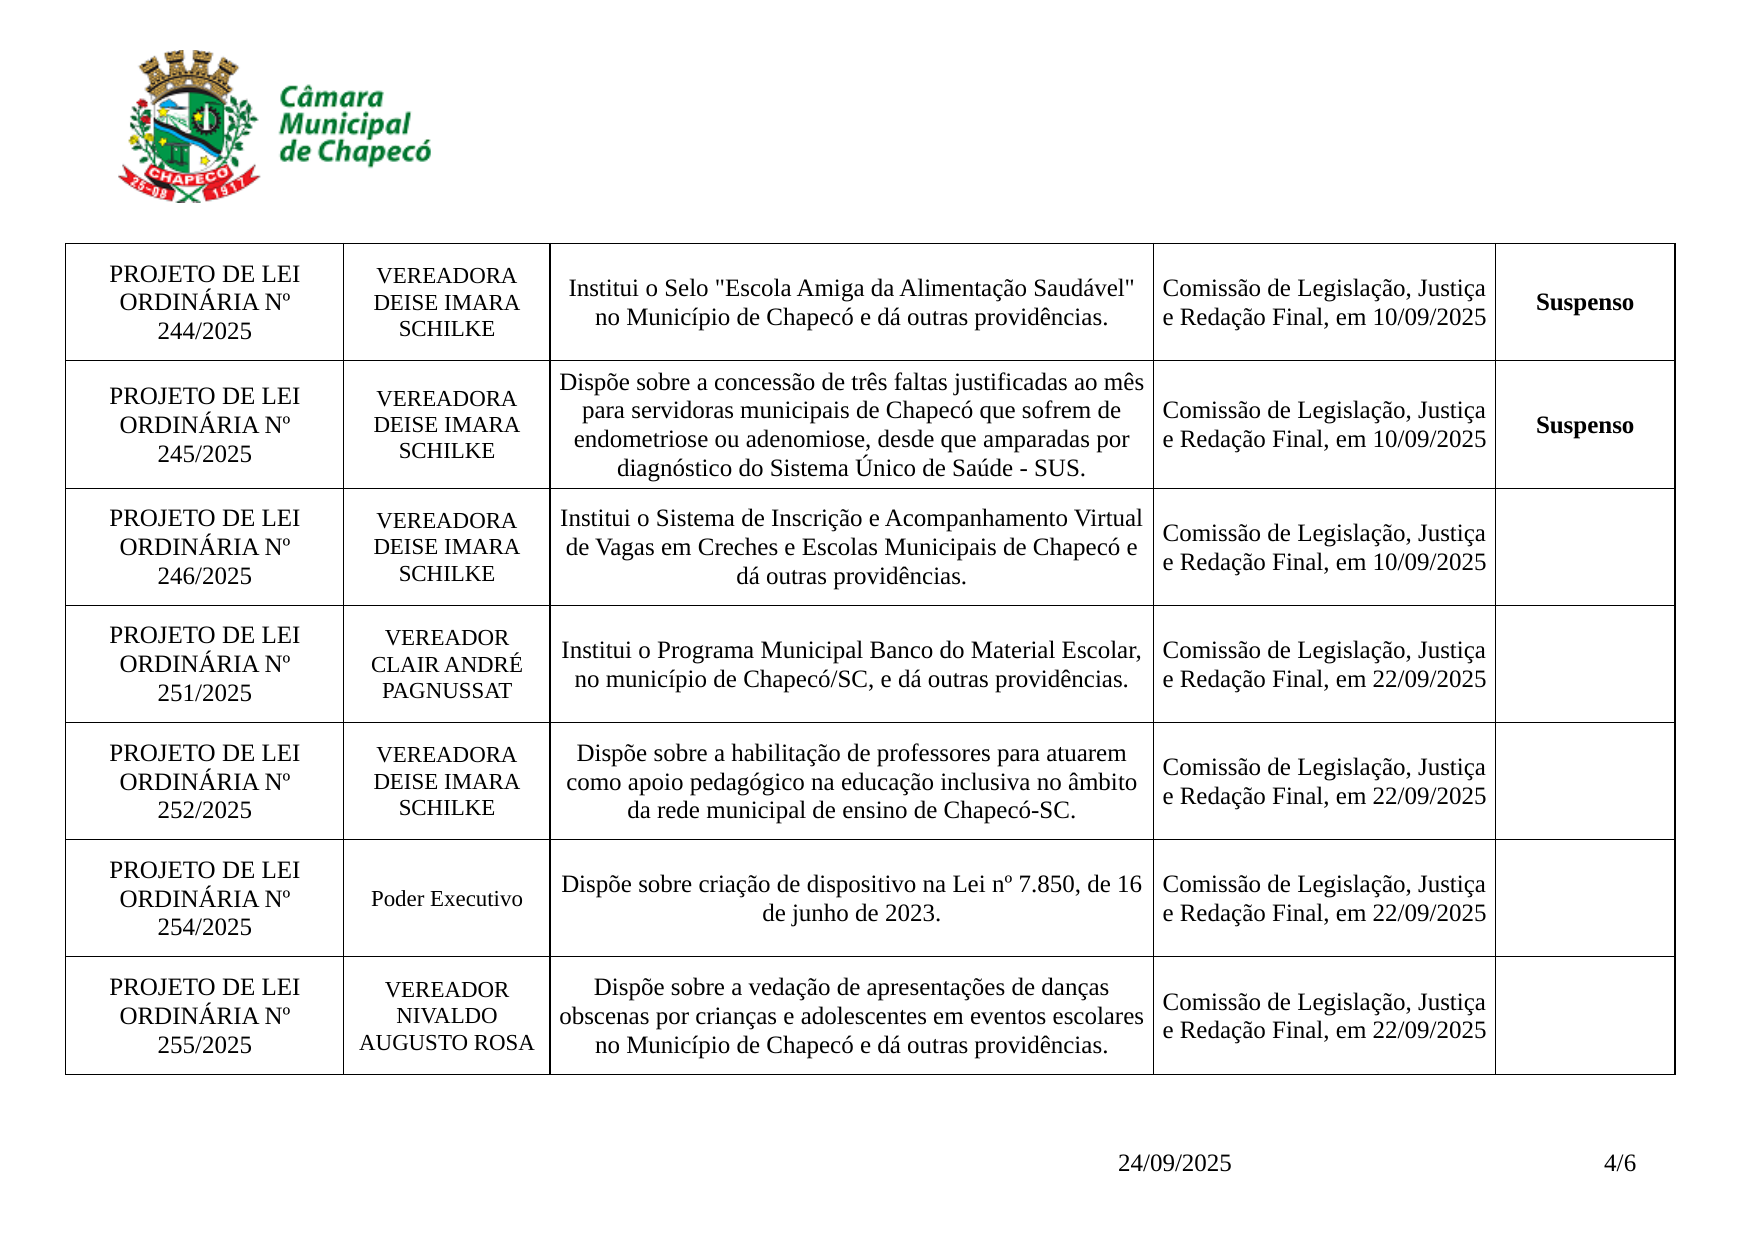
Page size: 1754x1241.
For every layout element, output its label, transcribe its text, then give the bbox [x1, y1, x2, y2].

picture [118, 50, 431, 203]
table_cell Suspenso [1496, 244, 1674, 360]
table_cell Comissão de Legislação, Justiça e Redação Final, em 22/09/2025 [1154, 606, 1495, 722]
table_cell Comissão de Legislação, Justiça e Redação Final, em 22/09/2025 [1154, 840, 1495, 956]
table_cell Institui o Sistema de Inscrição e Acompanhamento Virtual de Vagas em Creches e Escolas Municipais de Chapecó e dá outras providências. [551, 489, 1153, 605]
table_cell PROJETO DE LEI ORDINÁRIA Nº 255/2025 [66, 957, 343, 1073]
table_cell [1496, 489, 1674, 605]
table_cell Institui o Selo "Escola Amiga da Alimentação Saudável" no Município de Chapecó e dá outras providências. [551, 244, 1153, 360]
table_cell PROJETO DE LEI ORDINÁRIA Nº 245/2025 [66, 361, 343, 487]
table_cell Suspenso [1496, 361, 1674, 487]
table_cell Dispõe sobre a habilitação de professores para atuarem como apoio pedagógico na educação inclusiva no âmbito da rede municipal de ensino de Chapecó-SC. [551, 723, 1153, 839]
table_cell Dispõe sobre a concessão de três faltas justificadas ao mês para servidoras municipais de Chapecó que sofrem de endometriose ou adenomiose, desde que amparadas por diagnóstico do Sistema Único de Saúde - SUS. [551, 361, 1153, 487]
table_cell Comissão de Legislação, Justiça e Redação Final, em 22/09/2025 [1154, 957, 1495, 1073]
table_cell Comissão de Legislação, Justiça e Redação Final, em 22/09/2025 [1154, 723, 1495, 839]
table_cell [1496, 606, 1674, 722]
table_cell Comissão de Legislação, Justiça e Redação Final, em 10/09/2025 [1154, 244, 1495, 360]
table_cell Comissão de Legislação, Justiça e Redação Final, em 10/09/2025 [1154, 361, 1495, 487]
table_cell Dispõe sobre criação de dispositivo na Lei nº 7.850, de 16 de junho de 2023. [551, 840, 1153, 956]
table_cell VEREADOR CLAIR ANDRÉ PAGNUSSAT [344, 606, 549, 722]
table_cell PROJETO DE LEI ORDINÁRIA Nº 251/2025 [66, 606, 343, 722]
table_cell VEREADORA DEISE IMARA SCHILKE [344, 489, 549, 605]
table_cell Comissão de Legislação, Justiça e Redação Final, em 10/09/2025 [1154, 489, 1495, 605]
table_cell PROJETO DE LEI ORDINÁRIA Nº 246/2025 [66, 489, 343, 605]
table_cell VEREADOR NIVALDO AUGUSTO ROSA [344, 957, 549, 1073]
table_cell [1496, 723, 1674, 839]
table_cell VEREADORA DEISE IMARA SCHILKE [344, 723, 549, 839]
table_cell Dispõe sobre a vedação de apresentações de danças obscenas por crianças e adolescentes em eventos escolares no Município de Chapecó e dá outras providências. [551, 957, 1153, 1073]
table_cell VEREADORA DEISE IMARA SCHILKE [344, 244, 549, 360]
table_cell VEREADORA DEISE IMARA SCHILKE [344, 361, 549, 487]
table_cell PROJETO DE LEI ORDINÁRIA Nº 254/2025 [66, 840, 343, 956]
table_cell PROJETO DE LEI ORDINÁRIA Nº 252/2025 [66, 723, 343, 839]
table_cell PROJETO DE LEI ORDINÁRIA Nº 244/2025 [66, 244, 343, 360]
table_cell Poder Executivo [344, 840, 549, 956]
table_cell [1496, 840, 1674, 956]
table_cell Institui o Programa Municipal Banco do Material Escolar, no município de Chapecó/SC, e dá outras providências. [551, 606, 1153, 722]
table_cell [1496, 957, 1674, 1073]
